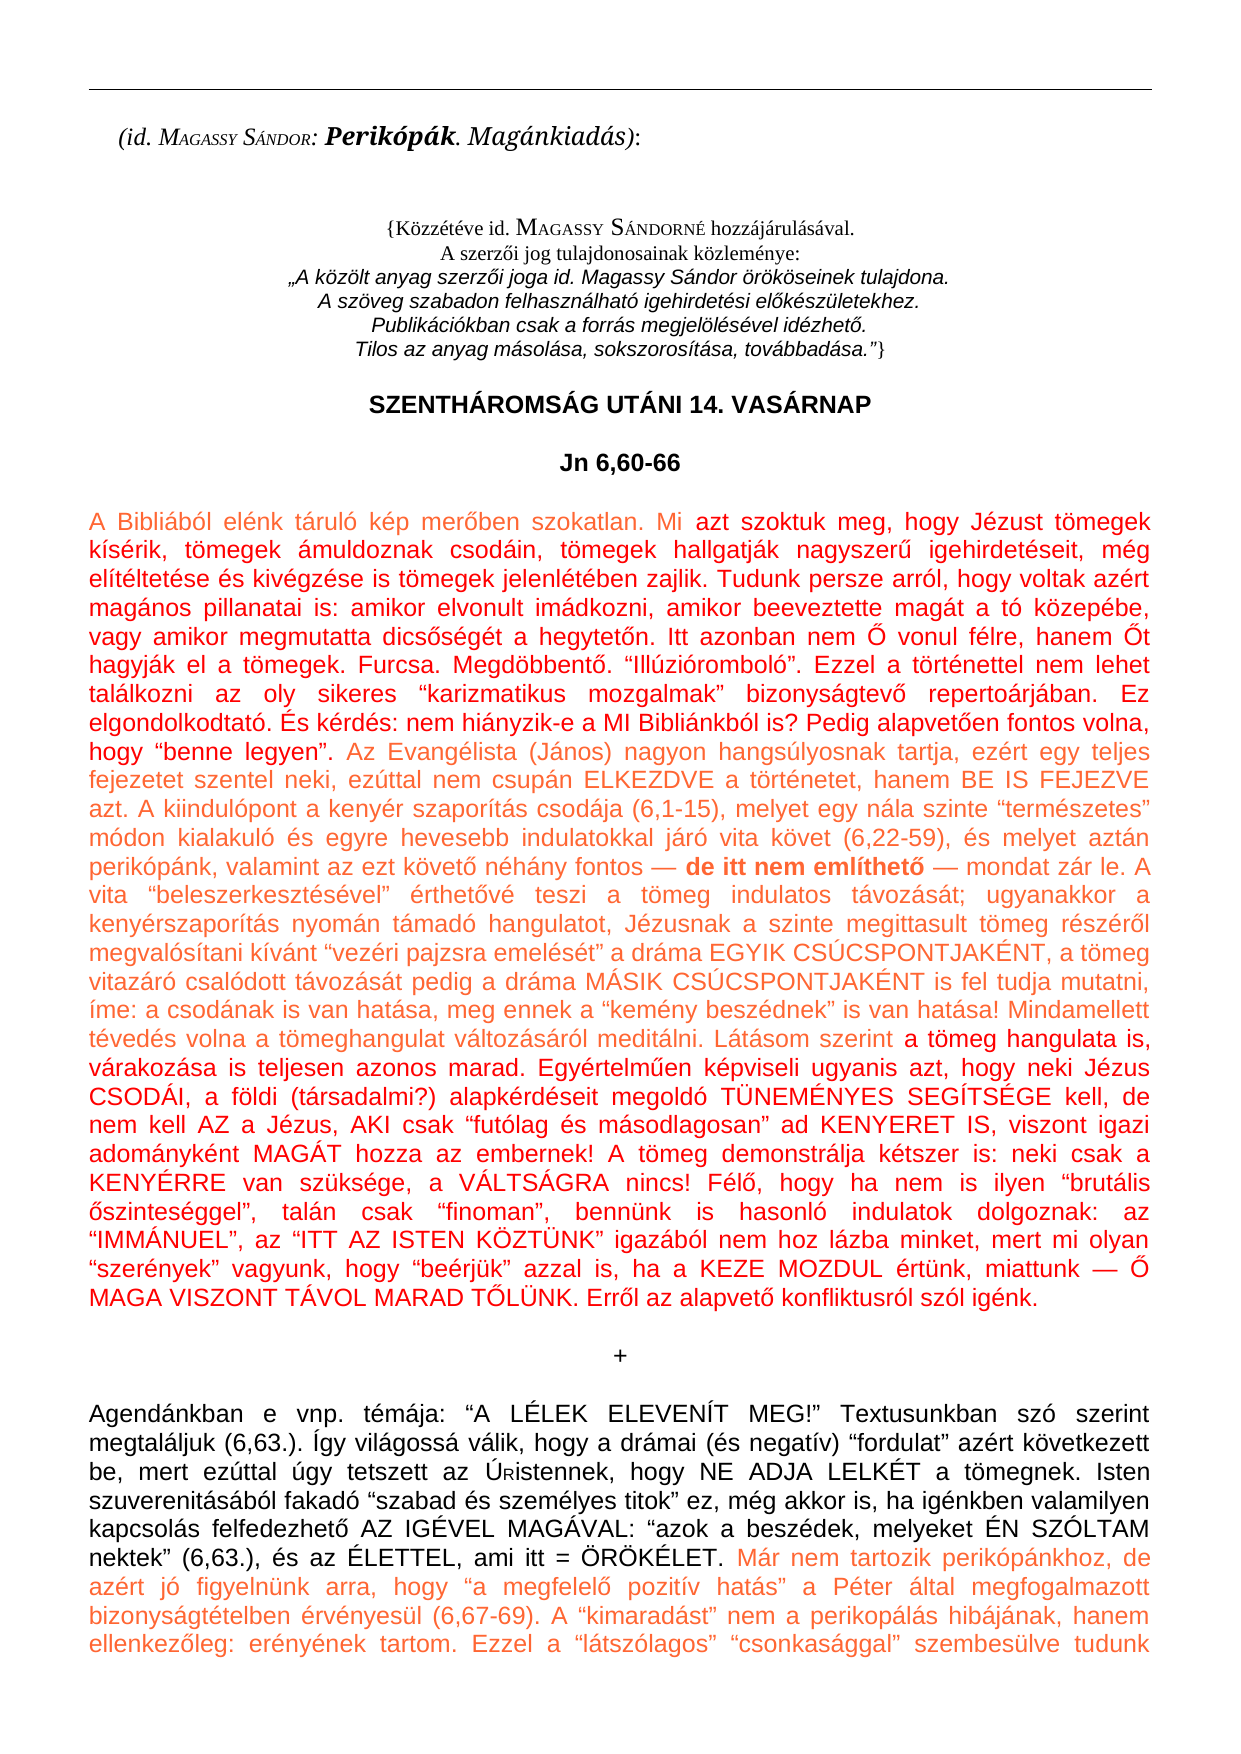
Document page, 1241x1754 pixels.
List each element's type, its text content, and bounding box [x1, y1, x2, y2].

text {Közzétéve id. Magassy Sándorné hozzájárulásával. A szerzői jog tulajdonosainak közleménye: „A közölt anyag szerzői joga id. Magassy Sándor örököseinek tulajdona. A szöveg szabadon felhasználható igehirdetési előkészületekhez. Publikációkban csak a forrás megjelölésével idézhető. Tilos az anyag másolása, sokszorosítása, továbbadása.”} [88, 212, 1152, 361]
text Jn 6,60-66 [88, 448, 1152, 477]
text A Bibliából elénk táruló kép merőben szokatlan. Mi azt szoktuk meg, hogy Jézust tömegek kísérik, tömegek ámuldoznak csodáin, tömegek hallgatják nagyszerű igehirdetéseit, még elítéltetése és kivégzése is tömegek jelenlétében zajlik. Tudunk persze arról, hogy voltak azért magános pillanatai is: amikor elvonult imádkozni, amikor beeveztette magát a tó közepébe, vagy amikor megmutatta dicsőségét a hegytetőn. Itt azonban nem Ő vonul félre, hanem Őt hagyják el a tömegek. Furcsa. Megdöbbentő. “Illúzióromboló”. Ezzel a történettel nem lehet találkozni az oly sikeres “karizmatikus mozgalmak” bizonyságtevő repertoárjában. Ez elgondolkodtató. És kérdés: nem hiányzik-e a MI Bibliánkból is? Pedig alapvetően fontos volna, hogy “benne legyen”. Az Evangélista (János) nagyon hangsúlyosnak tartja, ezért egy teljes fejezetet szentel neki, ezúttal nem csupán ELKEZDVE a történetet, hanem BE IS FEJEZVE azt. A kiindulópont a kenyér szaporítás csodája (6,1-15), melyet egy nála szinte “természetes” módon kialakuló és egyre hevesebb indulatokkal járó vita követ (6,22-59), és melyet aztán perikópánk, valamint az ezt követő néhány fontos ― de itt nem említhető ― mondat zár le. A vita “beleszerkesztésével” érthetővé teszi a tömeg indulatos távozását; ugyanakkor a kenyérszaporítás nyomán támadó hangulatot, Jézusnak a szinte megittasult tömeg részéről megvalósítani kívánt “vezéri pajzsra emelését” a dráma EGYIK CSÚCSPONTJAKÉNT, a tömeg vitazáró csalódott távozását pedig a dráma MÁSIK CSÚCSPONTJAKÉNT is fel tudja mutatni, íme: a csodának is van hatása, meg ennek a “kemény beszédnek” is van hatása! Mindamellett tévedés volna a tömeghangulat változásáról meditálni. Látásom szerint a tömeg hangulata is, várakozása is teljesen azonos marad. Egyértelműen képviseli ugyanis azt, hogy neki Jézus CSODÁI, a földi (társadalmi?) alapkérdéseit megoldó TÜNEMÉNYES SEGÍTSÉGE kell, de nem kell AZ a Jézus, AKI csak “futólag és másodlagosan” ad KENYERET IS, viszont igazi adományként MAGÁT hozza az embernek! A tömeg demonstrálja kétszer is: neki csak a KENYÉRRE van szüksége, a VÁLTSÁGRA nincs! Félő, hogy ha nem is ilyen “brutális őszinteséggel”, talán csak “finoman”, bennünk is hasonló indulatok dolgoznak: az “IMMÁNUEL”, az “ITT AZ ISTEN KÖZTÜNK” igazából nem hoz lázba minket, mert mi olyan “szerények” vagyunk, hogy “beérjük” azzal is, ha a KEZE MOZDUL értünk, miattunk ― Ő MAGA VISZONT TÁVOL MARAD TŐLÜNK. Erről az alapvető konfliktusról szól igénk. [88, 507, 1152, 1312]
text SZENTHÁROMSÁG UTÁNI 14. VASÁRNAP [88, 390, 1152, 419]
text + [88, 1341, 1152, 1370]
text (id. Magassy Sándor: Perikópák. Magánkiadás): [88, 90, 1152, 182]
text Agendánkban e vnp. témája: “A LÉLEK ELEVENÍT MEG!” Textusunkban szó szerint megtaláljuk (6,63.). Így világossá válik, hogy a drámai (és negatív) “fordulat” azért következett be, mert ezúttal úgy tetszett az Úristennek, hogy NE ADJA LELKÉT a tömegnek. Isten szuverenitásából fakadó “szabad és személyes titok” ez, még akkor is, ha igénkben valamilyen kapcsolás felfedezhető AZ IGÉVEL MAGÁVAL: “azok a beszédek, melyeket ÉN SZÓLTAM nektek” (6,63.), és az ÉLETTEL, ami itt = ÖRÖKÉLET. Már nem tartozik perikópánkhoz, de azért jó figyelnünk arra, hogy “a megfelelő pozitív hatás” a Péter által megfogalmazott bizonyságtételben érvényesül (6,67-69). A “kimaradást” nem a perikopálás hibájának, hanem ellenkezőleg: erényének tartom. Ezzel a “látszólagos” “csonkasággal” szembesülve tudunk [88, 1399, 1152, 1658]
